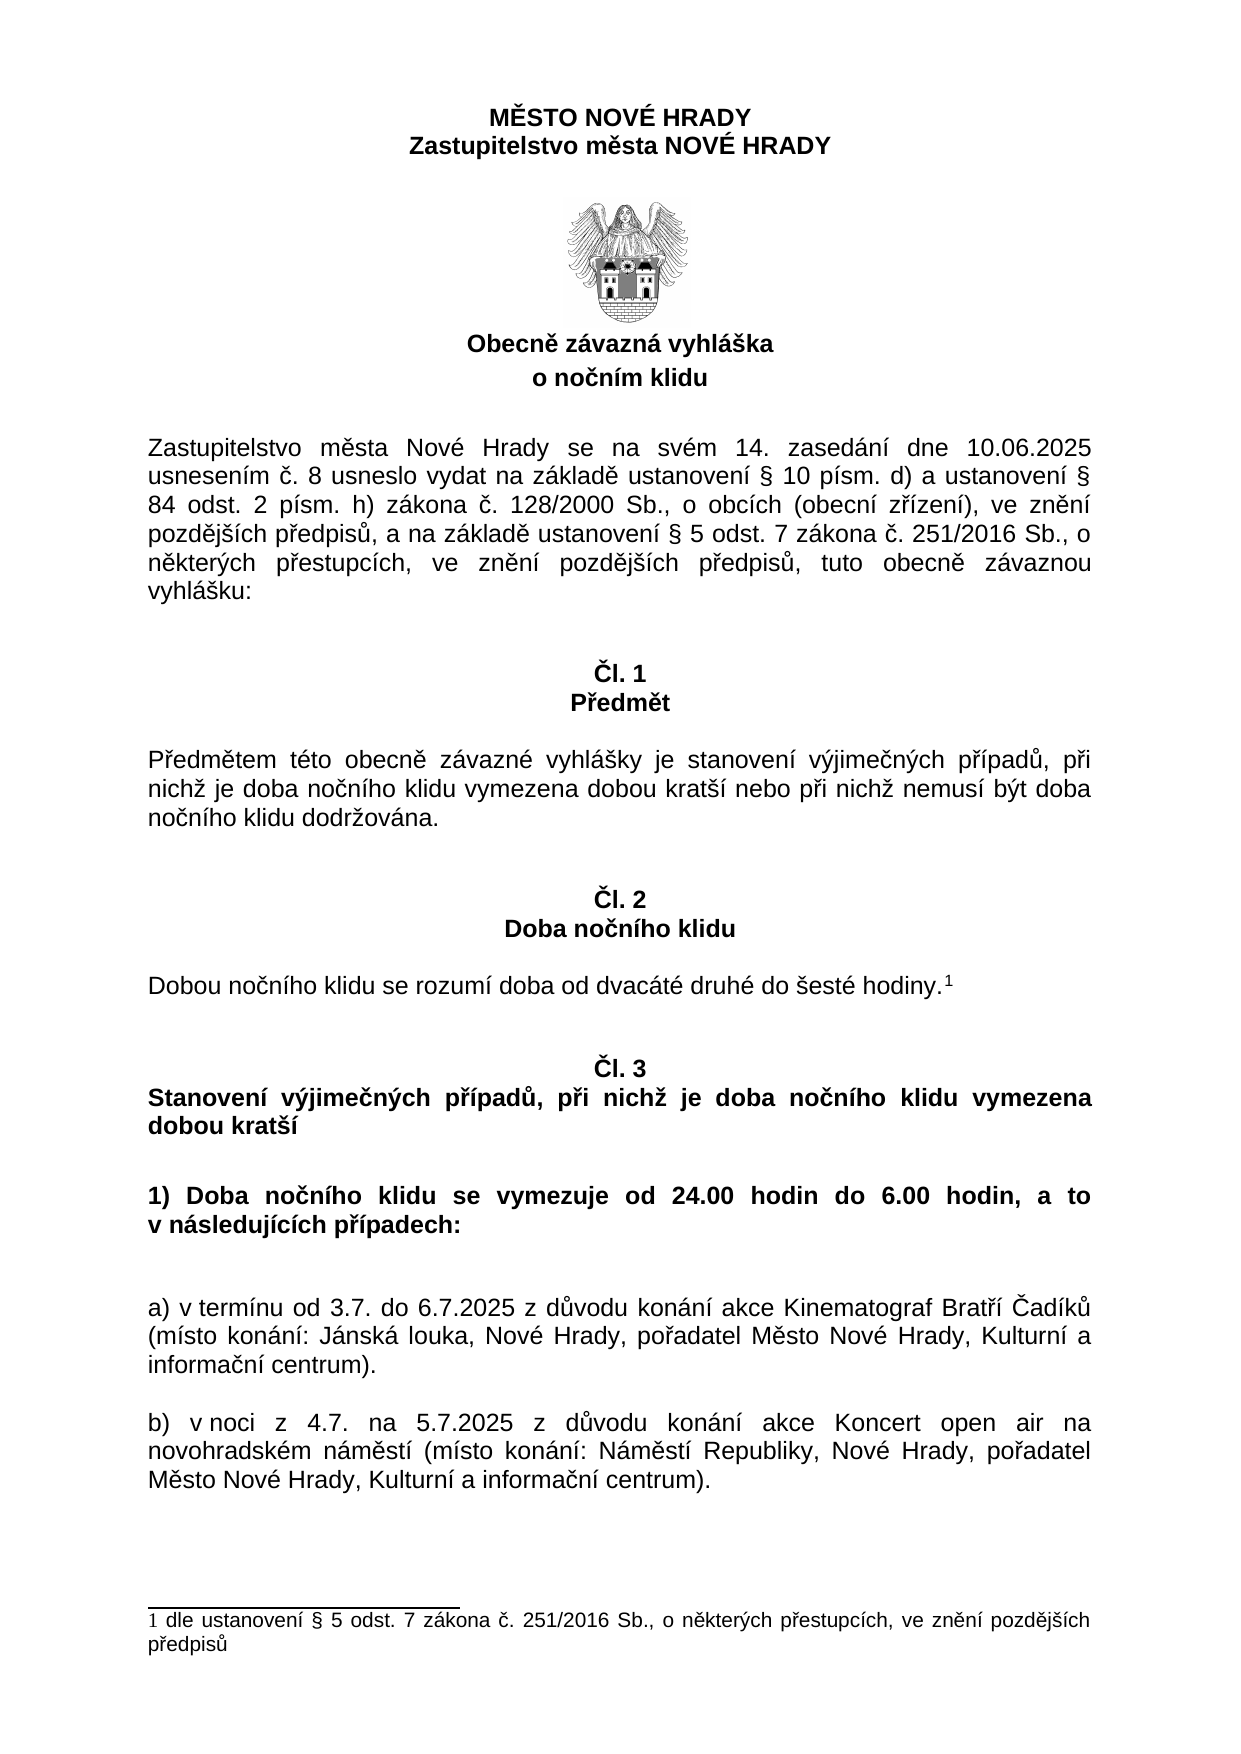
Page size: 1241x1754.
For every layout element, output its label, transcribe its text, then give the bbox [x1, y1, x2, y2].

text Předmět [148, 687, 1093, 716]
text Dobou nočního klidu se rozumí doba od dvacáté druhé do šesté hodiny. [148, 971, 1093, 1000]
text a) v termínu od 3.7. do 6.7.2025 z důvodu konání akce Kinematograf Bratří Čadíků (místo konání: Jánská louka, Nové Hrady, pořadatel Město Nové Hrady, Kulturní a informační centrum). [148, 1292, 1093, 1379]
text MĚSTO NOVÉ HRADY [148, 103, 1093, 131]
text Čl. 3 [148, 1054, 1093, 1082]
text b) v noci z 4.7. na 5.7.2025 z důvodu konání akce Koncert open air na novohradském náměstí (místo konání: Náměstí Republiky, Nové Hrady, pořadatel Město Nové Hrady, Kulturní a informační centrum). [148, 1407, 1093, 1494]
text Čl. 1 [148, 659, 1093, 687]
text Čl. 2 [148, 885, 1093, 914]
text 1) Doba nočního klidu se vymezuje od 24.00 hodin do 6.00 hodin, a to v následujících případech: [148, 1181, 1093, 1239]
text Obecně závazná vyhláška [148, 329, 1093, 358]
text o nočním klidu [148, 362, 1093, 391]
text Doba nočního klidu [148, 914, 1093, 942]
text Stanovení výjimečných případů, při nichž je doba nočního klidu vymezena dobou kratší [148, 1082, 1093, 1140]
text dle ustanovení § 5 odst. 7 zákona č. 251/2016 Sb., o některých přestupcích, ve znění pozdějších předpisů [148, 1608, 1093, 1656]
text Předmětem této obecně závazné vyhlášky je stanovení výjimečných případů, při nichž je doba nočního klidu vymezena dobou kratší nebo při nichž nemusí být doba nočního klidu dodržována. [148, 745, 1093, 831]
text Zastupitelstvo města Nové Hrady se na svém 14. zasedání dne 10.06.2025 usnesením č. 8 usneslo vydat na základě ustanovení § 10 písm. d) a ustanovení § 84 odst. 2 písm. h) zákona č. 128/2000 Sb., o obcích (obecní zřízení), ve znění pozdějších předpisů, a na základě ustanovení § 5 odst. 7 zákona č. 251/2016 Sb., o některých přestupcích, ve znění pozdějších předpisů, tuto obecně závaznou vyhlášku: [148, 432, 1093, 605]
text Zastupitelstvo města NOVÉ HRADY [148, 131, 1093, 160]
